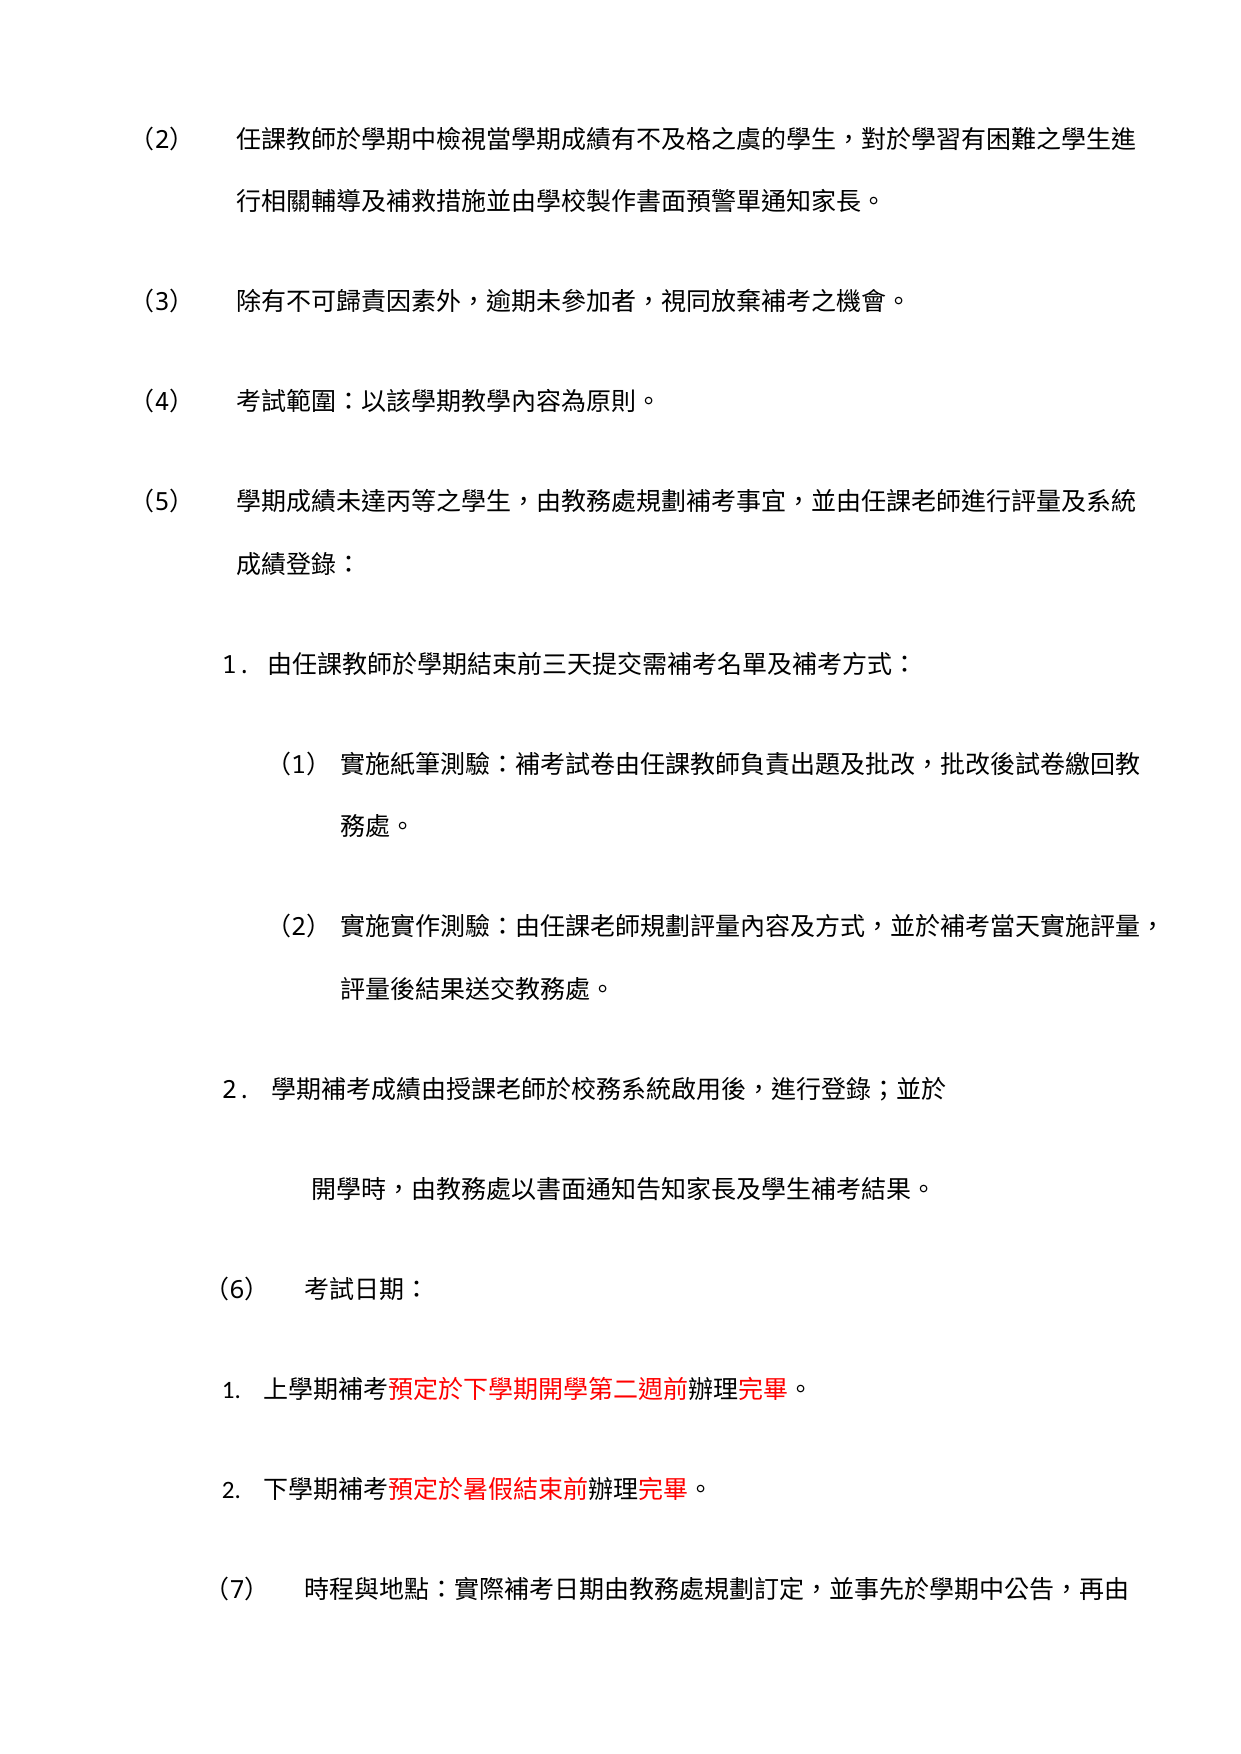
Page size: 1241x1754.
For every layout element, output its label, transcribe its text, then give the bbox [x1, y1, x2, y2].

text 開學時，由教務處以書面通知告知家長及學生補考結果。 [222, 1146, 1152, 1208]
list 除有不可歸責因素外，逾期未參加者，視同放棄補考之機會。 [129, 258, 1152, 321]
list 時程與地點：實際補考日期由教務處規劃訂定，並事先於學期中公告，再由 [204, 1546, 1152, 1608]
list 由任課教師於學期結束前三天提交需補考名單及補考方式： [167, 621, 1152, 683]
list 上學期補考預定於下學期開學第二週前辦理完畢。 [214, 1346, 1152, 1408]
list 考試日期： [204, 1246, 1152, 1308]
list 實施實作測驗：由任課老師規劃評量內容及方式，並於補考當天實施評量，評量後結果送交教務處。 [266, 883, 1152, 1008]
list 任課教師於學期中檢視當學期成績有不及格之虞的學生，對於學習有困難之學生進行相關輔導及補救措施並由學校製作書面預警單通知家長。 [129, 96, 1152, 221]
list 下學期補考預定於暑假結束前辦理完畢。 [214, 1446, 1152, 1508]
list 學期成績未達丙等之學生，由教務處規劃補考事宜，並由任課老師進行評量及系統成績登錄： [129, 458, 1152, 583]
list 實施紙筆測驗：補考試卷由任課教師負責出題及批改，批改後試卷繳回教務處。 [266, 721, 1152, 846]
list 學期補考成績由授課老師於校務系統啟用後，進行登錄；並於 [222, 1046, 1152, 1108]
list 考試範圍：以該學期教學內容為原則。 [129, 358, 1152, 421]
